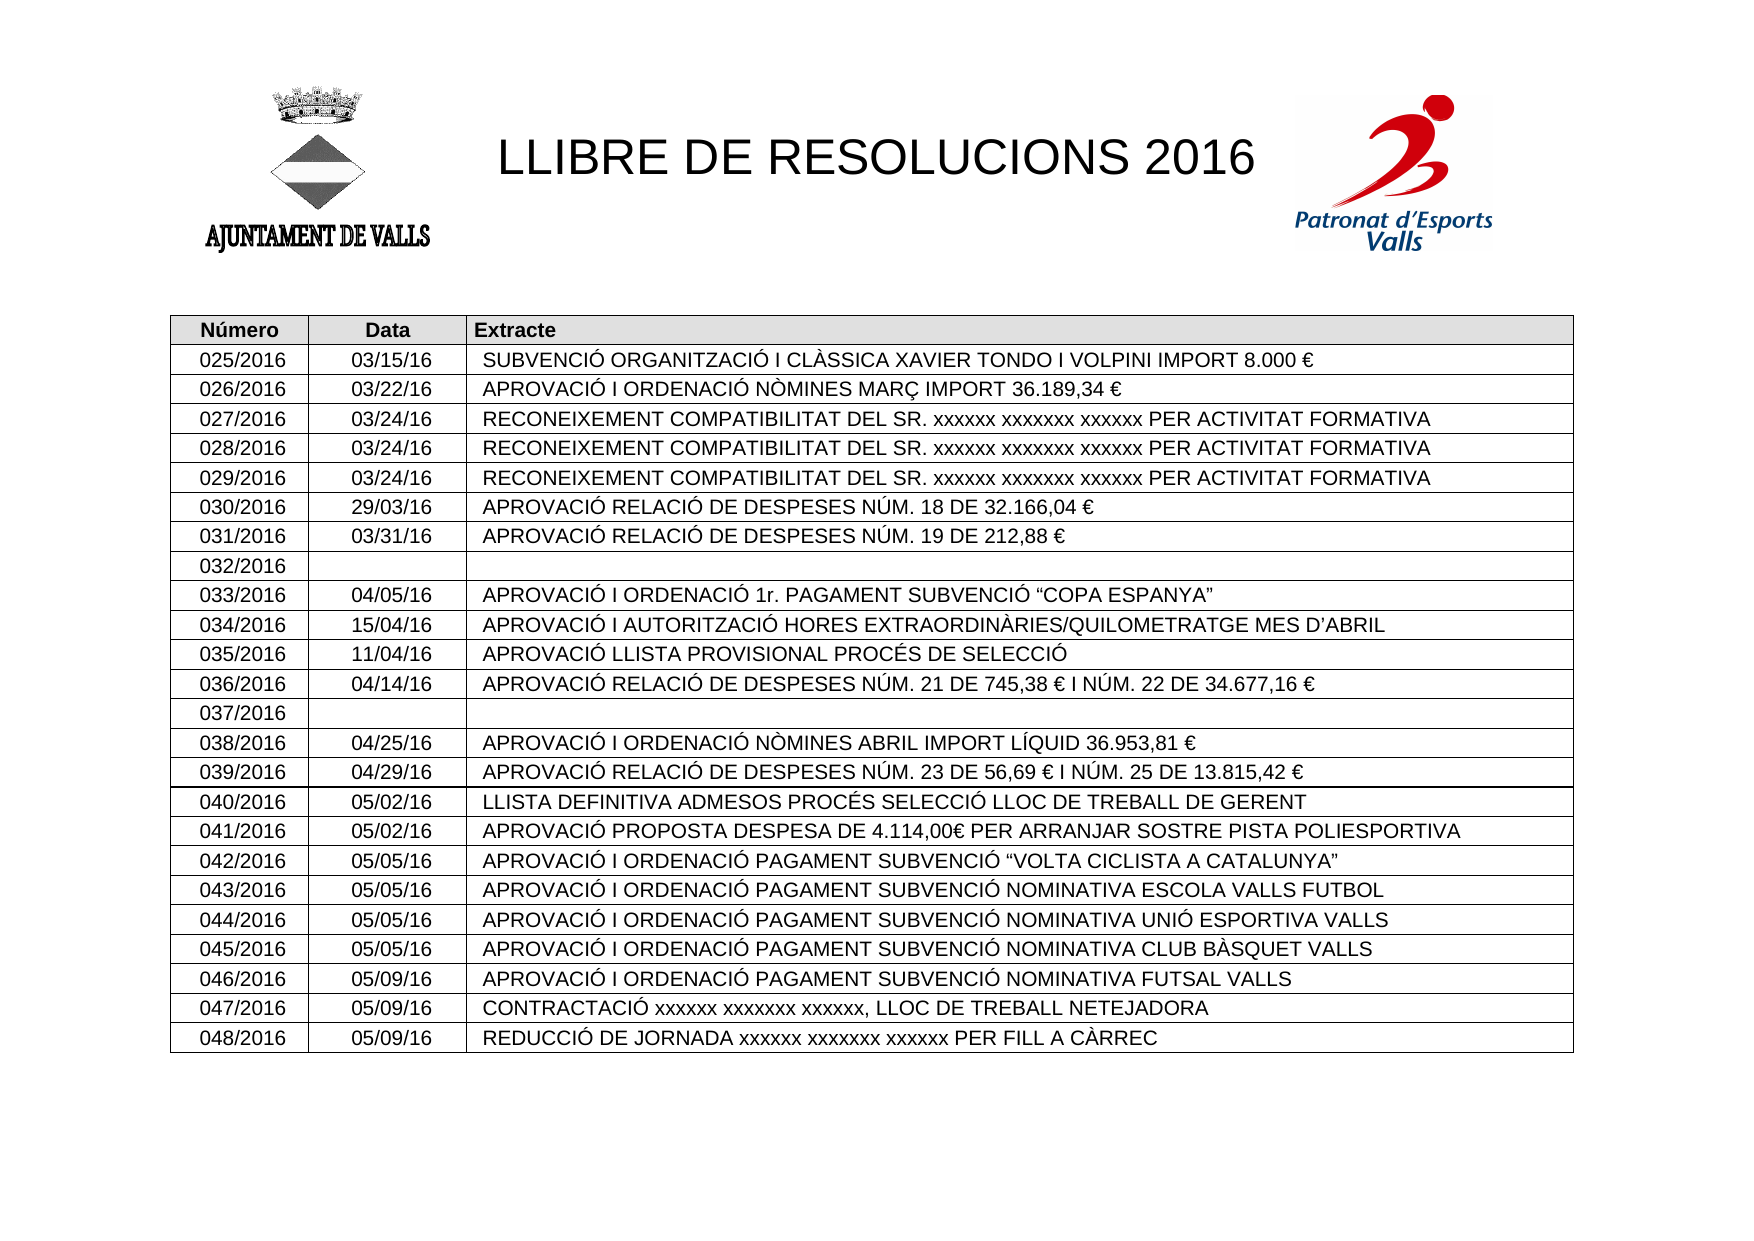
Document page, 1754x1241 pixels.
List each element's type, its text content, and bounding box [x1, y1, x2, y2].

table_cell 05/04/16 [309, 581, 466, 609]
table_cell 15/03/16 [309, 345, 466, 374]
table_cell 046/2016 [171, 964, 308, 993]
table_cell 24/03/16 [309, 434, 466, 462]
table_cell CONTRACTACIÓ xxxxxx xxxxxxx xxxxxx, LLOC DE TREBALL NETEJADORA [467, 994, 1573, 1022]
table_cell APROVACIÓ LLISTA PROVISIONAL PROCÉS DE SELECCIÓ [467, 640, 1573, 668]
table_cell 041/2016 [171, 817, 308, 845]
table_cell APROVACIÓ I ORDENACIÓ PAGAMENT SUBVENCIÓ “VOLTA CICLISTA A CATALUNYA” [467, 846, 1573, 875]
table_cell 025/2016 [171, 345, 308, 374]
table_cell APROVACIÓ RELACIÓ DE DESPESES NÚM. 19 DE 212,88 € [467, 522, 1573, 551]
table_cell 05/05/16 [309, 876, 466, 904]
table_cell 026/2016 [171, 375, 308, 403]
table_cell APROVACIÓ PROPOSTA DESPESA DE 4.114,00€ PER ARRANJAR SOSTRE PISTA POLIESPORTIVA [467, 817, 1573, 845]
table_cell 15/04/16 [309, 611, 466, 639]
table_cell 05/05/16 [309, 905, 466, 934]
table_cell [309, 699, 466, 727]
table_cell 048/2016 [171, 1023, 308, 1052]
table_cell 05/05/16 [309, 846, 466, 875]
table_cell APROVACIÓ I ORDENACIÓ PAGAMENT SUBVENCIÓ NOMINATIVA UNIÓ ESPORTIVA VALLS [467, 905, 1573, 934]
table_cell 24/03/16 [309, 404, 466, 433]
table_cell [309, 552, 466, 580]
table_cell 027/2016 [171, 404, 308, 433]
table_cell 047/2016 [171, 994, 308, 1022]
table_cell 034/2016 [171, 611, 308, 639]
table_cell [467, 552, 1573, 580]
table_cell 031/2016 [171, 522, 308, 551]
table_cell RECONEIXEMENT COMPATIBILITAT DEL SR. xxxxxx xxxxxxx xxxxxx PER ACTIVITAT FORMATIVA [467, 463, 1573, 492]
table_cell APROVACIÓ I ORDENACIÓ 1r. PAGAMENT SUBVENCIÓ “COPA ESPANYA” [467, 581, 1573, 609]
table_cell APROVACIÓ I ORDENACIÓ PAGAMENT SUBVENCIÓ NOMINATIVA ESCOLA VALLS FUTBOL [467, 876, 1573, 904]
table_cell LLISTA DEFINITIVA ADMESOS PROCÉS SELECCIÓ LLOC DE TREBALL DE GERENT [467, 788, 1573, 816]
table_cell REDUCCIÓ DE JORNADA xxxxxx xxxxxxx xxxxxx PER FILL A CÀRREC [467, 1023, 1573, 1052]
table_cell 11/04/16 [309, 640, 466, 668]
table_cell [467, 699, 1573, 727]
table_cell 033/2016 [171, 581, 308, 609]
table_cell APROVACIÓ I ORDENACIÓ PAGAMENT SUBVENCIÓ NOMINATIVA FUTSAL VALLS [467, 964, 1573, 993]
table_cell 09/05/16 [309, 964, 466, 993]
table_cell 036/2016 [171, 670, 308, 698]
table_cell 032/2016 [171, 552, 308, 580]
table_cell 030/2016 [171, 493, 308, 521]
table_cell RECONEIXEMENT COMPATIBILITAT DEL SR. xxxxxx xxxxxxx xxxxxx PER ACTIVITAT FORMATIVA [467, 404, 1573, 433]
table_cell 038/2016 [171, 729, 308, 757]
table_cell 044/2016 [171, 905, 308, 934]
table_cell 035/2016 [171, 640, 308, 668]
table_cell 29/03/16 [309, 493, 466, 521]
table_cell 028/2016 [171, 434, 308, 462]
table_cell 31/03/16 [309, 522, 466, 551]
table_cell 24/03/16 [309, 463, 466, 492]
table_cell 02/05/16 [309, 817, 466, 845]
table_cell 22/03/16 [309, 375, 466, 403]
table_cell 05/05/16 [309, 935, 466, 963]
table_cell APROVACIÓ RELACIÓ DE DESPESES NÚM. 21 DE 745,38 € I NÚM. 22 DE 34.677,16 € [467, 670, 1573, 698]
table_cell 09/05/16 [309, 994, 466, 1022]
table_header Data [309, 316, 466, 344]
table_cell 040/2016 [171, 788, 308, 816]
table_cell 037/2016 [171, 699, 308, 727]
table_cell APROVACIÓ RELACIÓ DE DESPESES NÚM. 18 DE 32.166,04 € [467, 493, 1573, 521]
table_header Extracte [467, 316, 1573, 344]
table_cell 029/2016 [171, 463, 308, 492]
table_cell 25/04/16 [309, 729, 466, 757]
table_cell 09/05/16 [309, 1023, 466, 1052]
table_cell 042/2016 [171, 846, 308, 875]
table_cell 045/2016 [171, 935, 308, 963]
table_cell 29/04/16 [309, 758, 466, 786]
table_cell 039/2016 [171, 758, 308, 786]
table_cell 14/04/16 [309, 670, 466, 698]
table_cell APROVACIÓ I ORDENACIÓ NÒMINES ABRIL IMPORT LÍQUID 36.953,81 € [467, 729, 1573, 757]
table_cell APROVACIÓ RELACIÓ DE DESPESES NÚM. 23 DE 56,69 € I NÚM. 25 DE 13.815,42 € [467, 758, 1573, 786]
table_cell 02/05/16 [309, 788, 466, 816]
table_cell APROVACIÓ I AUTORITZACIÓ HORES EXTRAORDINÀRIES/QUILOMETRATGE MES D’ABRIL [467, 611, 1573, 639]
table_cell RECONEIXEMENT COMPATIBILITAT DEL SR. xxxxxx xxxxxxx xxxxxx PER ACTIVITAT FORMATIVA [467, 434, 1573, 462]
table_cell SUBVENCIÓ ORGANITZACIÓ I CLÀSSICA XAVIER TONDO I VOLPINI IMPORT 8.000 € [467, 345, 1573, 374]
table_cell APROVACIÓ I ORDENACIÓ PAGAMENT SUBVENCIÓ NOMINATIVA CLUB BÀSQUET VALLS [467, 935, 1573, 963]
table_cell 043/2016 [171, 876, 308, 904]
table_cell APROVACIÓ I ORDENACIÓ NÒMINES MARÇ IMPORT 36.189,34 € [467, 375, 1573, 403]
table_header Número [171, 316, 308, 344]
picture [1295, 95, 1493, 251]
